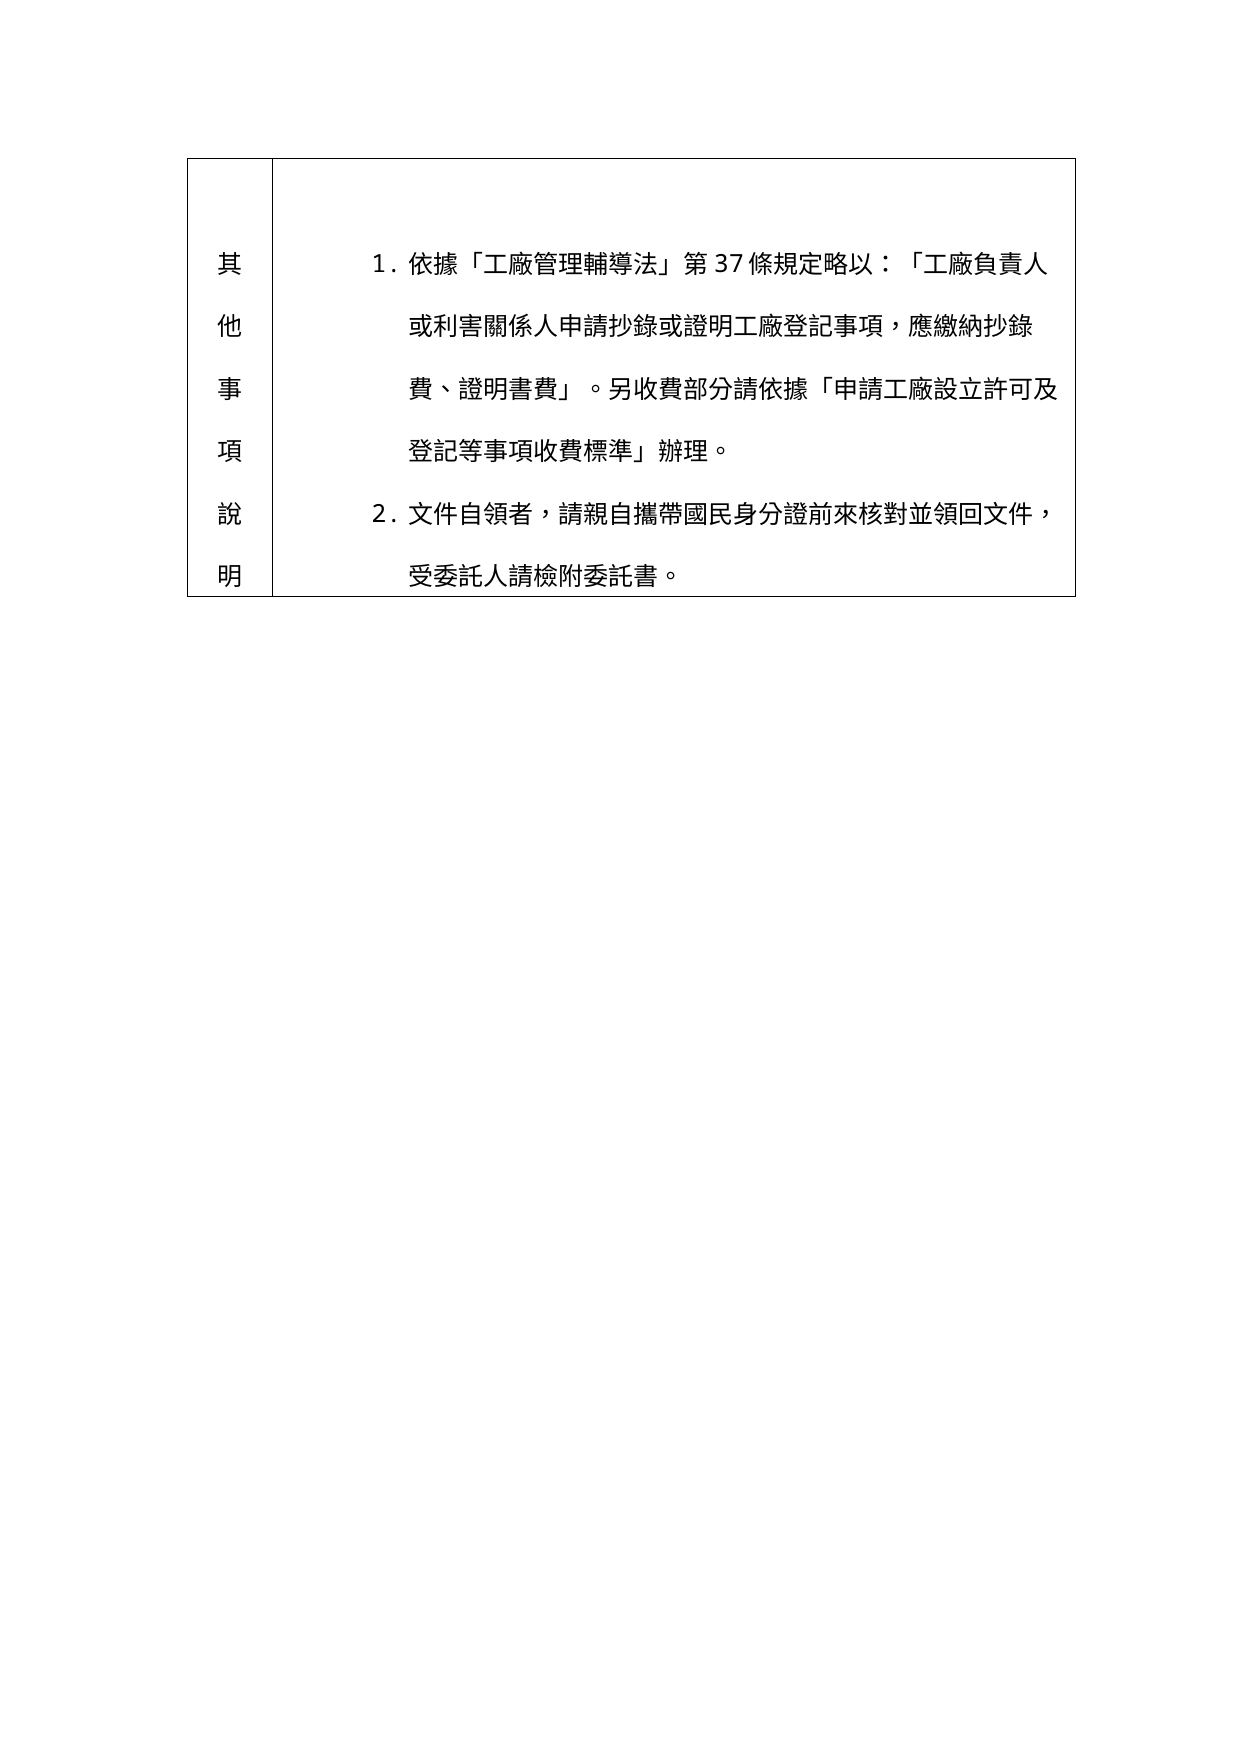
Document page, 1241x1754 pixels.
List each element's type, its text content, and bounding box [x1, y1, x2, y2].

table_cell 依據「工廠管理輔導法」第37條規定略以：「工廠負責人或利害關係人申請抄錄或證明工廠登記事項，應繳納抄錄費、證明書費」。另收費部分請依據「申請工廠設立許可及登記等事項收費標準」辦理。 文件自領者，請親自攜帶國民身分證前來核對並領回文件，受委託人請檢附委託書。 [273, 159, 1075, 596]
table_cell 其他事項說明 [188, 159, 272, 596]
